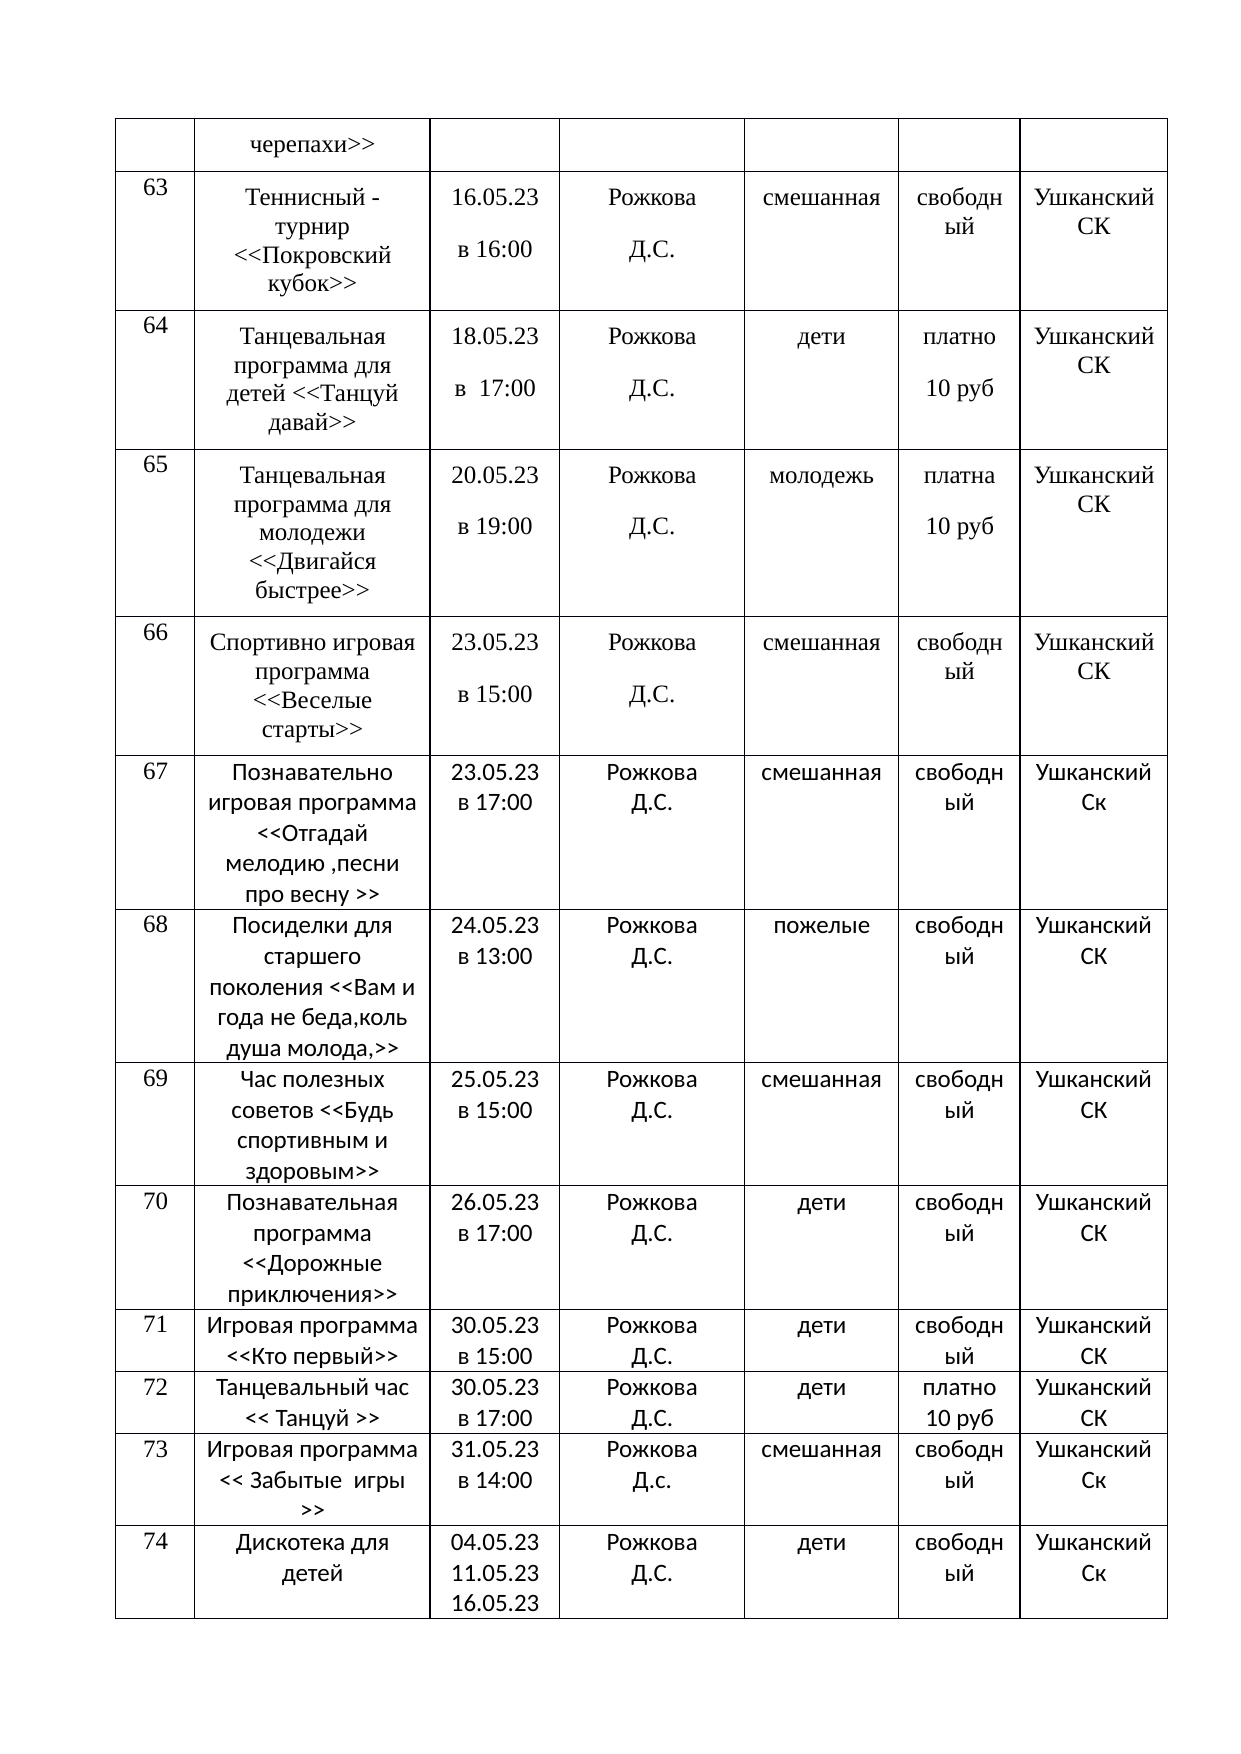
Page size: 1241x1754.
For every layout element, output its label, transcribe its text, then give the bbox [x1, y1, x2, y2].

table_cell 30.05.23 в 17:00 [431, 1372, 559, 1433]
table_cell платна 10 руб [899, 450, 1019, 616]
table_cell молодежь [745, 450, 898, 616]
table_cell [116, 119, 194, 171]
table_cell 25.05.23 в 15:00 [431, 1063, 559, 1185]
table_cell Рожкова Д.С. [560, 617, 744, 755]
table_cell [1021, 119, 1167, 171]
table_cell черепахи>> [195, 119, 429, 171]
table_cell Танцевальный час << Танцуй >> [195, 1372, 429, 1433]
table_cell платно 10 руб [899, 311, 1019, 448]
table_cell свободный [899, 1063, 1019, 1185]
table_cell Ушканский СК [1021, 1063, 1167, 1185]
table_cell 23.05.23 в 15:00 [431, 617, 559, 755]
table_cell Познавательно игровая программа <<Отгадай мелодию ,песни про весну >> [195, 756, 429, 908]
table_cell 30.05.23 в 15:00 [431, 1310, 559, 1371]
table_cell Рожкова Д.С. [560, 172, 744, 309]
table_cell смешанная [745, 1063, 898, 1185]
table_cell 63 [116, 172, 194, 309]
table_cell Рожкова Д.с. [560, 1434, 744, 1525]
table_cell Игровая программа <<Кто первый>> [195, 1310, 429, 1371]
table_cell 64 [116, 311, 194, 448]
table_cell Посиделки для старшего поколения <<Вам и года не беда,коль душа молода,>> [195, 910, 429, 1062]
table_cell Дискотека для детей [195, 1526, 429, 1618]
table_cell свободный [899, 1186, 1019, 1308]
table_cell Рожкова Д.С. [560, 1372, 744, 1433]
table_cell свободный [899, 617, 1019, 755]
table_cell Танцевальная программа для детей <<Танцуй давай>> [195, 311, 429, 448]
table_cell Познавательная программа <<Дорожные приключения>> [195, 1186, 429, 1308]
table_cell платно 10 руб [899, 1372, 1019, 1433]
table_cell Рожкова Д.С. [560, 311, 744, 448]
table_cell Ушканский Ск [1021, 1434, 1167, 1525]
table_cell 69 [116, 1063, 194, 1185]
table_cell 73 [116, 1434, 194, 1525]
table_cell смешанная [745, 756, 898, 908]
table_cell 23.05.23 в 17:00 [431, 756, 559, 908]
table_cell дети [745, 311, 898, 448]
table_cell Рожкова Д.С. [560, 1063, 744, 1185]
table_cell дети [745, 1186, 898, 1308]
table_cell смешанная [745, 172, 898, 309]
table_cell Рожкова Д.С. [560, 1310, 744, 1371]
table_cell 31.05.23 в 14:00 [431, 1434, 559, 1525]
table_cell Рожкова Д.С. [560, 756, 744, 908]
table_cell [899, 119, 1019, 171]
table_cell Игровая программа << Забытые игры >> [195, 1434, 429, 1525]
table_cell свободный [899, 1310, 1019, 1371]
table_cell Рожкова Д.С. [560, 450, 744, 616]
table_cell Рожкова Д.С. [560, 910, 744, 1062]
table_cell Ушканский СК [1021, 311, 1167, 448]
table_cell Танцевальная программа для молодежи <<Двигайся быстрее>> [195, 450, 429, 616]
table_cell 26.05.23 в 17:00 [431, 1186, 559, 1308]
table_cell Час полезных советов <<Будь спортивным и здоровым>> [195, 1063, 429, 1185]
table_cell 04.05.23 11.05.23 16.05.23 [431, 1526, 559, 1618]
table_cell Ушканский Ск [1021, 1526, 1167, 1618]
table_cell свободный [899, 910, 1019, 1062]
table_cell 70 [116, 1186, 194, 1308]
table_cell 68 [116, 910, 194, 1062]
table_cell 72 [116, 1372, 194, 1433]
table_cell Рожкова Д.С. [560, 1526, 744, 1618]
table_cell [431, 119, 559, 171]
table_cell Ушканский СК [1021, 172, 1167, 309]
table_cell Спортивно игровая программа <<Веселые старты>> [195, 617, 429, 755]
table_cell [745, 119, 898, 171]
table_cell Теннисный - турнир <<Покровский кубок>> [195, 172, 429, 309]
table_cell 20.05.23 в 19:00 [431, 450, 559, 616]
table_cell [560, 119, 744, 171]
table_cell 67 [116, 756, 194, 908]
table_cell Рожкова Д.С. [560, 1186, 744, 1308]
table_cell смешанная [745, 617, 898, 755]
table_cell свободный [899, 1434, 1019, 1525]
table_cell Ушканский СК [1021, 910, 1167, 1062]
table_cell дети [745, 1310, 898, 1371]
table_cell 66 [116, 617, 194, 755]
table_cell свободный [899, 756, 1019, 908]
table_cell Ушканский СК [1021, 1186, 1167, 1308]
table_cell свободный [899, 1526, 1019, 1618]
table_cell дети [745, 1372, 898, 1433]
table_cell пожелые [745, 910, 898, 1062]
table_cell Ушканский СК [1021, 1310, 1167, 1371]
table_cell 71 [116, 1310, 194, 1371]
table_cell 74 [116, 1526, 194, 1618]
table_cell свободный [899, 172, 1019, 309]
table_cell Ушканский СК [1021, 617, 1167, 755]
table_cell 18.05.23 в 17:00 [431, 311, 559, 448]
table_cell Ушканский Ск [1021, 756, 1167, 908]
table_cell 16.05.23 в 16:00 [431, 172, 559, 309]
table_cell 24.05.23 в 13:00 [431, 910, 559, 1062]
table_cell 65 [116, 450, 194, 616]
table_cell дети [745, 1526, 898, 1618]
table_cell Ушканский СК [1021, 1372, 1167, 1433]
table_cell смешанная [745, 1434, 898, 1525]
table_cell Ушканский СК [1021, 450, 1167, 616]
